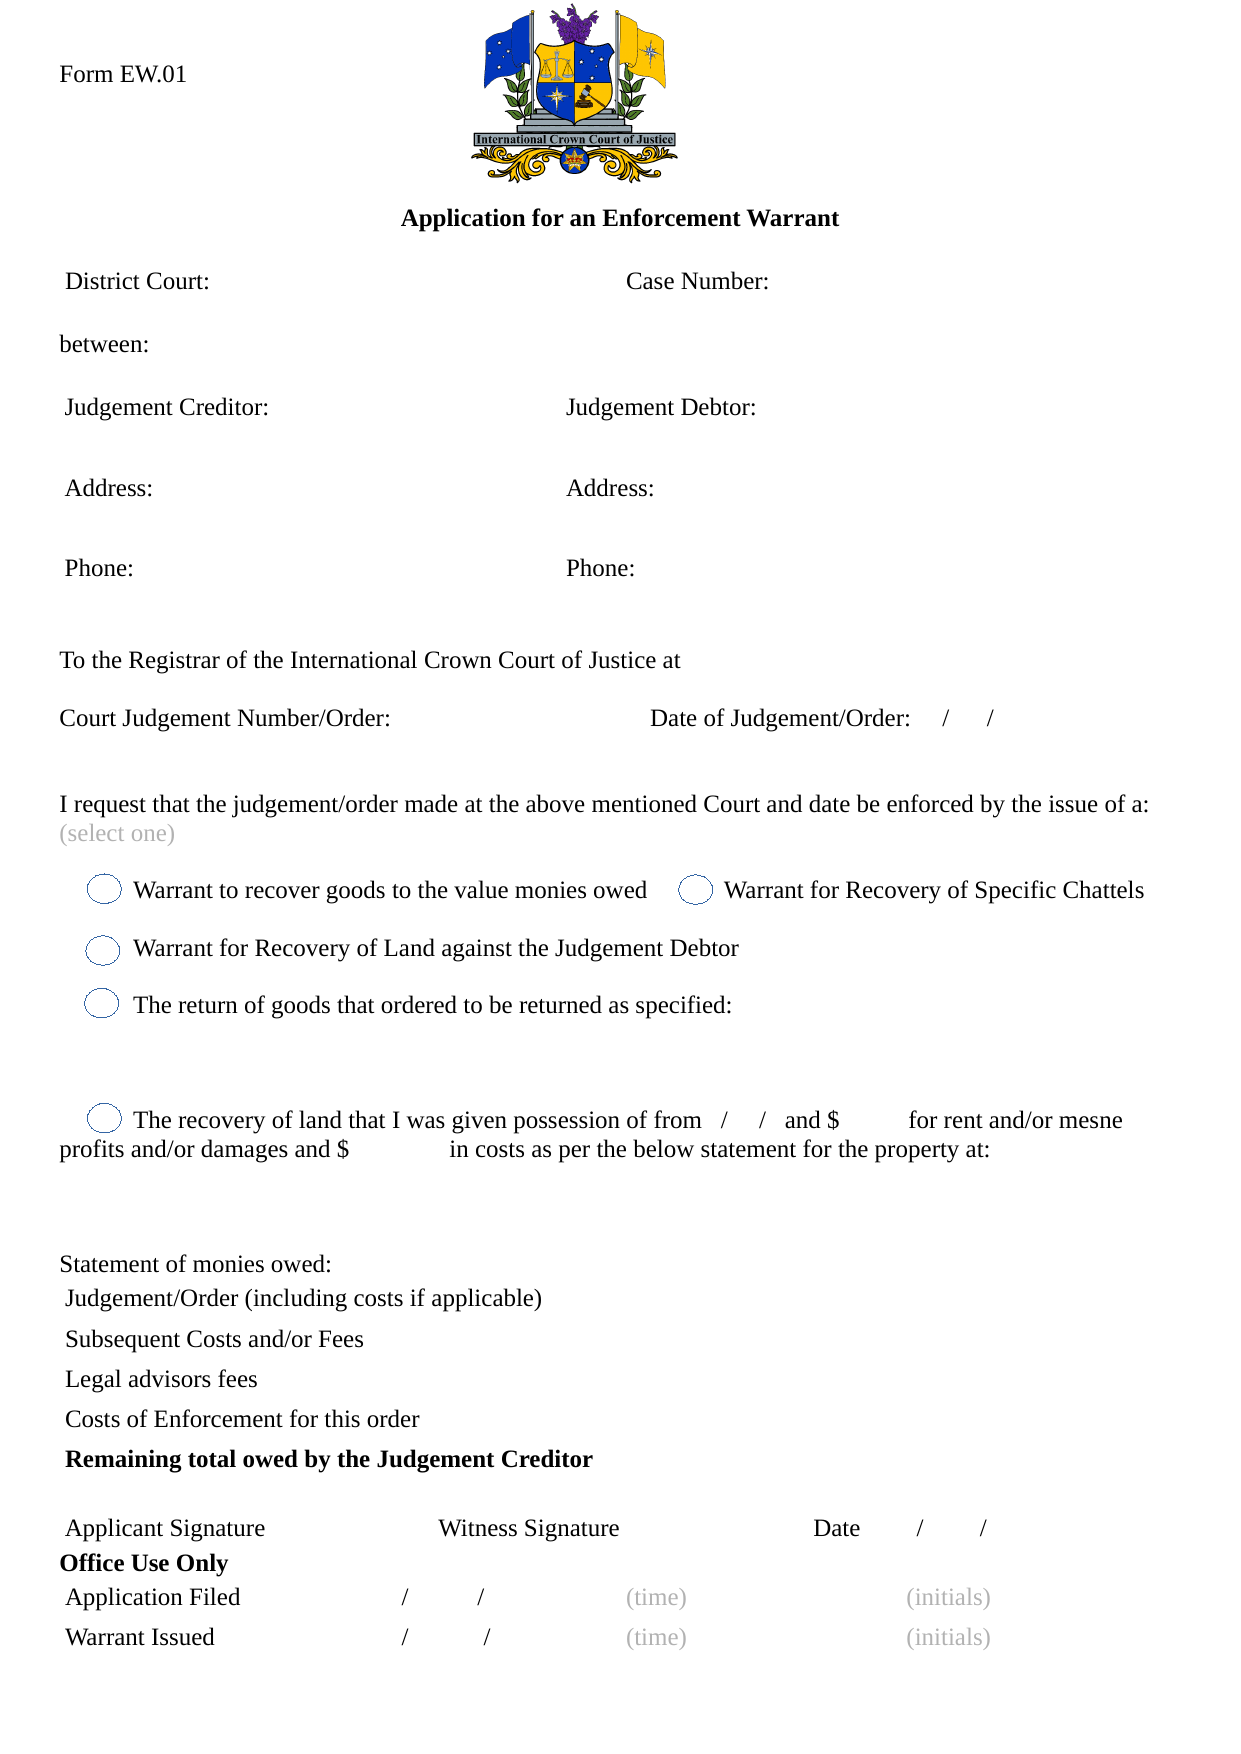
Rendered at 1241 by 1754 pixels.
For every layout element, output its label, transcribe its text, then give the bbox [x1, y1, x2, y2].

table_header Applicant Signature [59, 1508, 432, 1548]
table_cell / / [340, 1617, 620, 1657]
text Warrant for Recovery of Land against the Judgement Debtor [59, 933, 1181, 962]
table_cell [838, 1358, 1181, 1398]
text Court Judgement Number/Order: Date of Judgement/Order: / / [59, 703, 1181, 732]
text Form EW.01 [59, 59, 465, 88]
text [683, 59, 1181, 88]
table_cell [59, 508, 560, 548]
text between: [59, 329, 1181, 358]
table_cell Costs of Enforcement for this order [59, 1399, 838, 1439]
table_cell Remaining total owed by the Judgement Creditor [59, 1439, 838, 1479]
table_cell Legal advisors fees [59, 1358, 838, 1398]
text Statement of monies owed: [59, 1249, 1181, 1278]
text I request that the judgement/order made at the above mentioned Court and date be enforced by the issue of a: (select one) [59, 789, 1181, 847]
table_cell Warrant Issued [59, 1617, 339, 1657]
table_header District Court: [59, 260, 620, 301]
table_cell Phone: [59, 548, 560, 588]
table_header Date / / [808, 1508, 1181, 1548]
table_header (initials) [901, 1577, 1181, 1617]
table_cell [838, 1439, 1181, 1479]
table_cell [838, 1318, 1181, 1358]
table_cell Phone: [560, 548, 1063, 588]
table_cell (time) [620, 1617, 901, 1657]
picture [465, 0, 683, 185]
table_header / / [340, 1577, 620, 1617]
text Application for an Enforcement Warrant [59, 203, 1181, 232]
table_cell Subsequent Costs and/or Fees [59, 1318, 838, 1358]
table_cell [560, 427, 1063, 467]
text To the Registrar of the International Crown Court of Justice at [59, 645, 1181, 674]
table_header Case Number: [620, 260, 1181, 301]
table_header Witness Signature [433, 1508, 807, 1548]
table_header [838, 1278, 1181, 1318]
table_cell [560, 508, 1063, 548]
table_header Judgement/Order (including costs if applicable) [59, 1278, 838, 1318]
table_cell Address: [560, 467, 1063, 507]
table_header (time) [620, 1577, 901, 1617]
table_header Judgement Debtor: [560, 387, 1063, 427]
table_cell (initials) [901, 1617, 1181, 1657]
text The return of goods that ordered to be returned as specified: [59, 990, 1181, 1019]
table_cell Address: [59, 467, 560, 507]
table_header Application Filed [59, 1577, 339, 1617]
text The recovery of land that I was given possession of from / / and $ for rent and/or mesne profits and/or damages and $ in costs as per the below statement for the property at: [59, 1105, 1181, 1163]
table_header Judgement Creditor: [59, 387, 560, 427]
text Warrant to recover goods to the value monies owed [109, 875, 689, 904]
text Warrant for Recovery of Specific Chattels [702, 875, 1181, 904]
table_cell [838, 1399, 1181, 1439]
text Office Use Only [59, 1548, 1181, 1577]
table_cell [59, 427, 560, 467]
